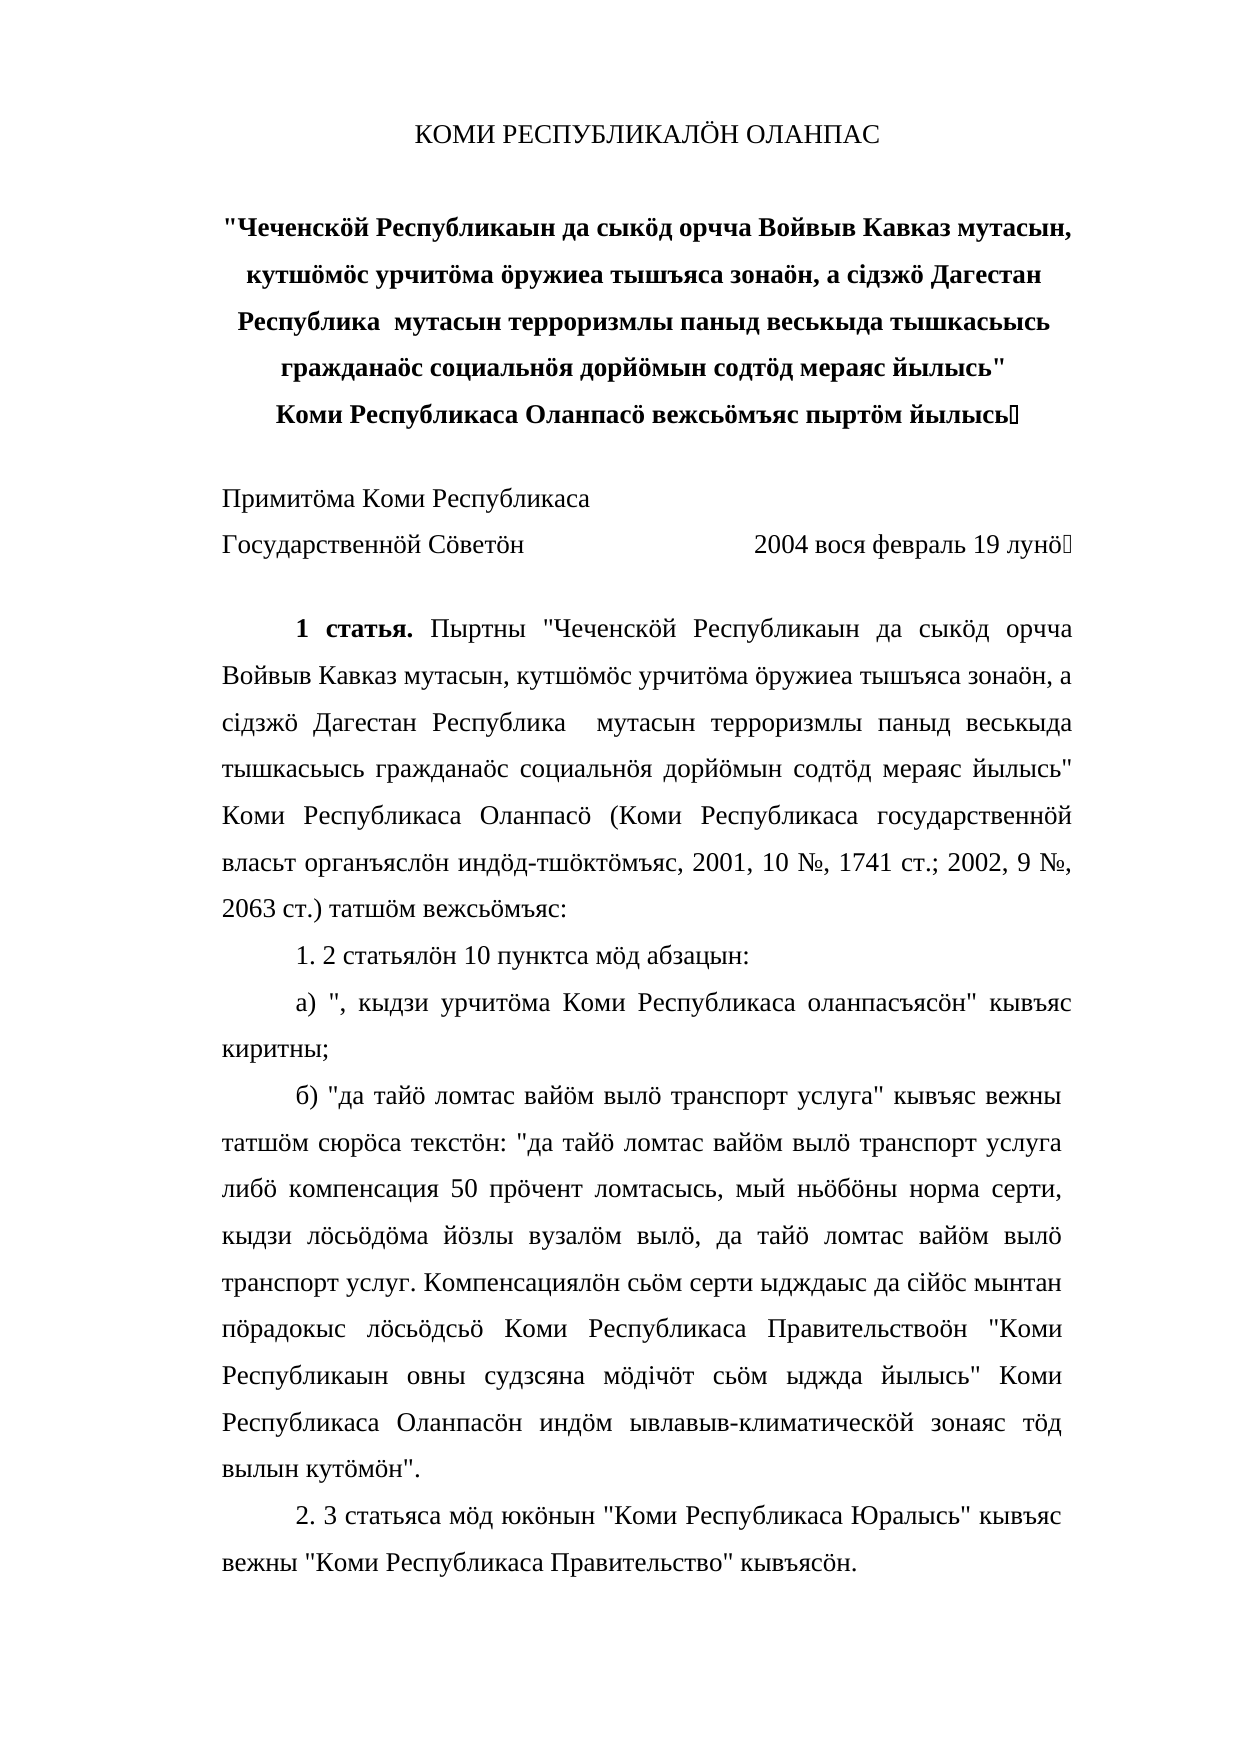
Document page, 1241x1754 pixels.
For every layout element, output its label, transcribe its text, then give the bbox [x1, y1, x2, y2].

text 1. 2 статьялöн 10 пунктса мöд абзацын: [222, 939, 1073, 970]
text Коми Республикаса Оланпасö вежсьöмъяс пыртöм йылысь [222, 398, 1073, 429]
text Государственнöй Сöветöн 2004 вося февраль 19 лунö [222, 529, 1073, 560]
text 2. 3 статьяса мöд юкöнын "Коми Республикаса Юралысь" кывъяс вежны "Коми Республикаса Правительство" кывъясöн. [222, 1499, 1063, 1577]
text б) "да тайö ломтас вайöм вылö транспорт услуга" кывъяс вежны татшöм сюрöса текстöн: "да тайö ломтас вайöм вылö транспорт услуга либö компенсация 50 прöчент ломтасысь, мый ньöбöны норма серти, кыдзи лöсьöдöма йöзлы вузалöм вылö, да тайö ломтас вайöм вылö транспорт услуг. Компенсациялöн сьöм серти ыдждаыс да сiйöс мынтан пöрадокыс лöсьöдсьö Коми Республикаса Правительствоöн "Коми Республикаын овны судзсяна мöдiчöт сьöм ыджда йылысь" Коми Республикаса Оланпасöн индöм ывлавыв-климатическöй зонаяс тöд вылын кутöмöн". [222, 1079, 1063, 1484]
text гражданаöс социальнöя дорйöмын содтöд мераяс йылысь" [222, 351, 1073, 383]
text Республика мутасын терроризмлы паныд веськыда тышкасьысь [222, 305, 1073, 336]
text а) ", кыдзи урчитöма Коми Республикаса оланпасъясöн" кывъяс киритны; [222, 986, 1073, 1064]
text "Чеченскöй Республикаын да сыкöд орчча Войвыв Кавказ мутасын, кутшöмöс урчитöма öружиеа тышъяса зонаöн, а сiдзжö Дагестан [222, 211, 1073, 289]
text КОМИ РЕСПУБЛИКАЛÖН ОЛАНПАС [222, 118, 1073, 149]
text 1 статья. Пыртны "Чеченскöй Республикаын да сыкöд орчча Войвыв Кавказ мутасын, кутшöмöс урчитöма öружиеа тышъяса зонаöн, а сiдзжö Дагестан Республика мутасын терроризмлы паныд веськыда тышкасьысь гражданаöс социальнöя дорйöмын содтöд мераяс йылысь" Коми Республикаса Оланпасö (Коми Республикаса государственнöй власьт органъяслöн индöд-тшöктöмъяс, 2001, 10 №, 1741 ст.; 2002, 9 №, 2063 ст.) татшöм вежсьöмъяс: [222, 612, 1073, 924]
text Примитöма Коми Республикаса [222, 482, 1073, 513]
